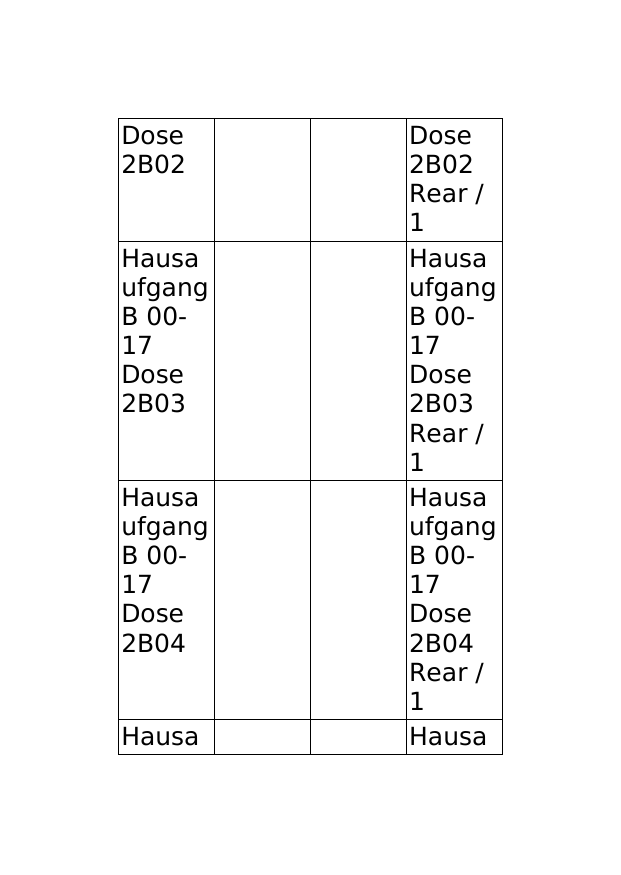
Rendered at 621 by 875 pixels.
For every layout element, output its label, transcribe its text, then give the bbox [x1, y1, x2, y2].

table_cell [311, 242, 406, 480]
table_cell [311, 481, 406, 719]
table_cell Hausaufgang B 00-17 Dose 2B04 Rear / 1 [407, 481, 502, 719]
table_cell Hausaufgang B 00-17 Dose 2B04 [119, 481, 214, 719]
table_cell [215, 242, 310, 480]
table_cell [215, 481, 310, 719]
table_cell Hausa [119, 720, 214, 754]
table_cell Dose 2B02 Rear / 1 [407, 119, 502, 241]
table_cell [311, 119, 406, 241]
table_cell [215, 720, 310, 754]
table_cell [311, 720, 406, 754]
table_cell Dose 2B02 [119, 119, 214, 241]
table_cell Hausaufgang B 00-17 Dose 2B03 [119, 242, 214, 480]
table_cell [215, 119, 310, 241]
table_cell Hausaufgang B 00-17 Dose 2B03 Rear / 1 [407, 242, 502, 480]
table_cell Hausa [407, 720, 502, 754]
